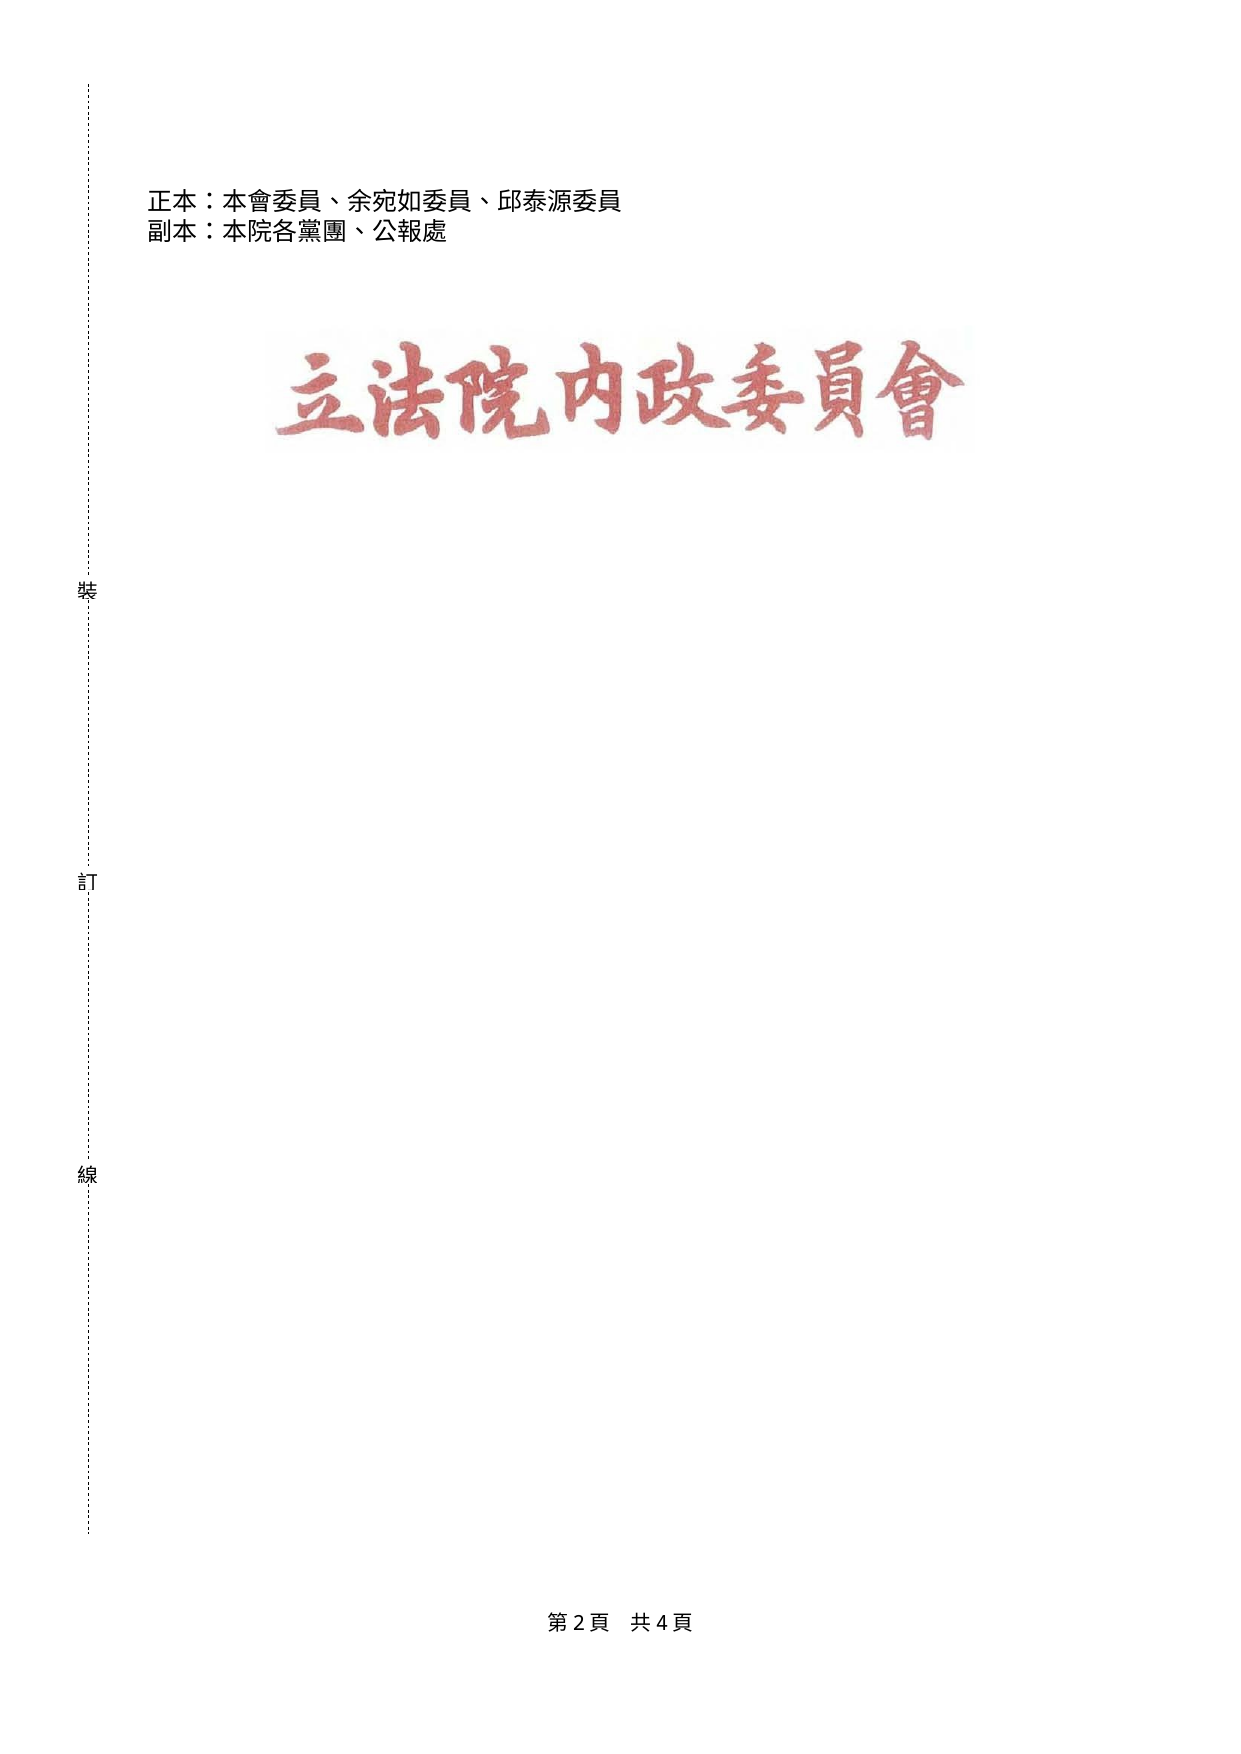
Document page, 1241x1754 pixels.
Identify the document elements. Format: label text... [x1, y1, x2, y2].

text 正本：本會委員、余宛如委員、邱泰源委員 [148, 158, 1092, 221]
text 副本：本院各黨團、公報處 [148, 221, 1092, 246]
